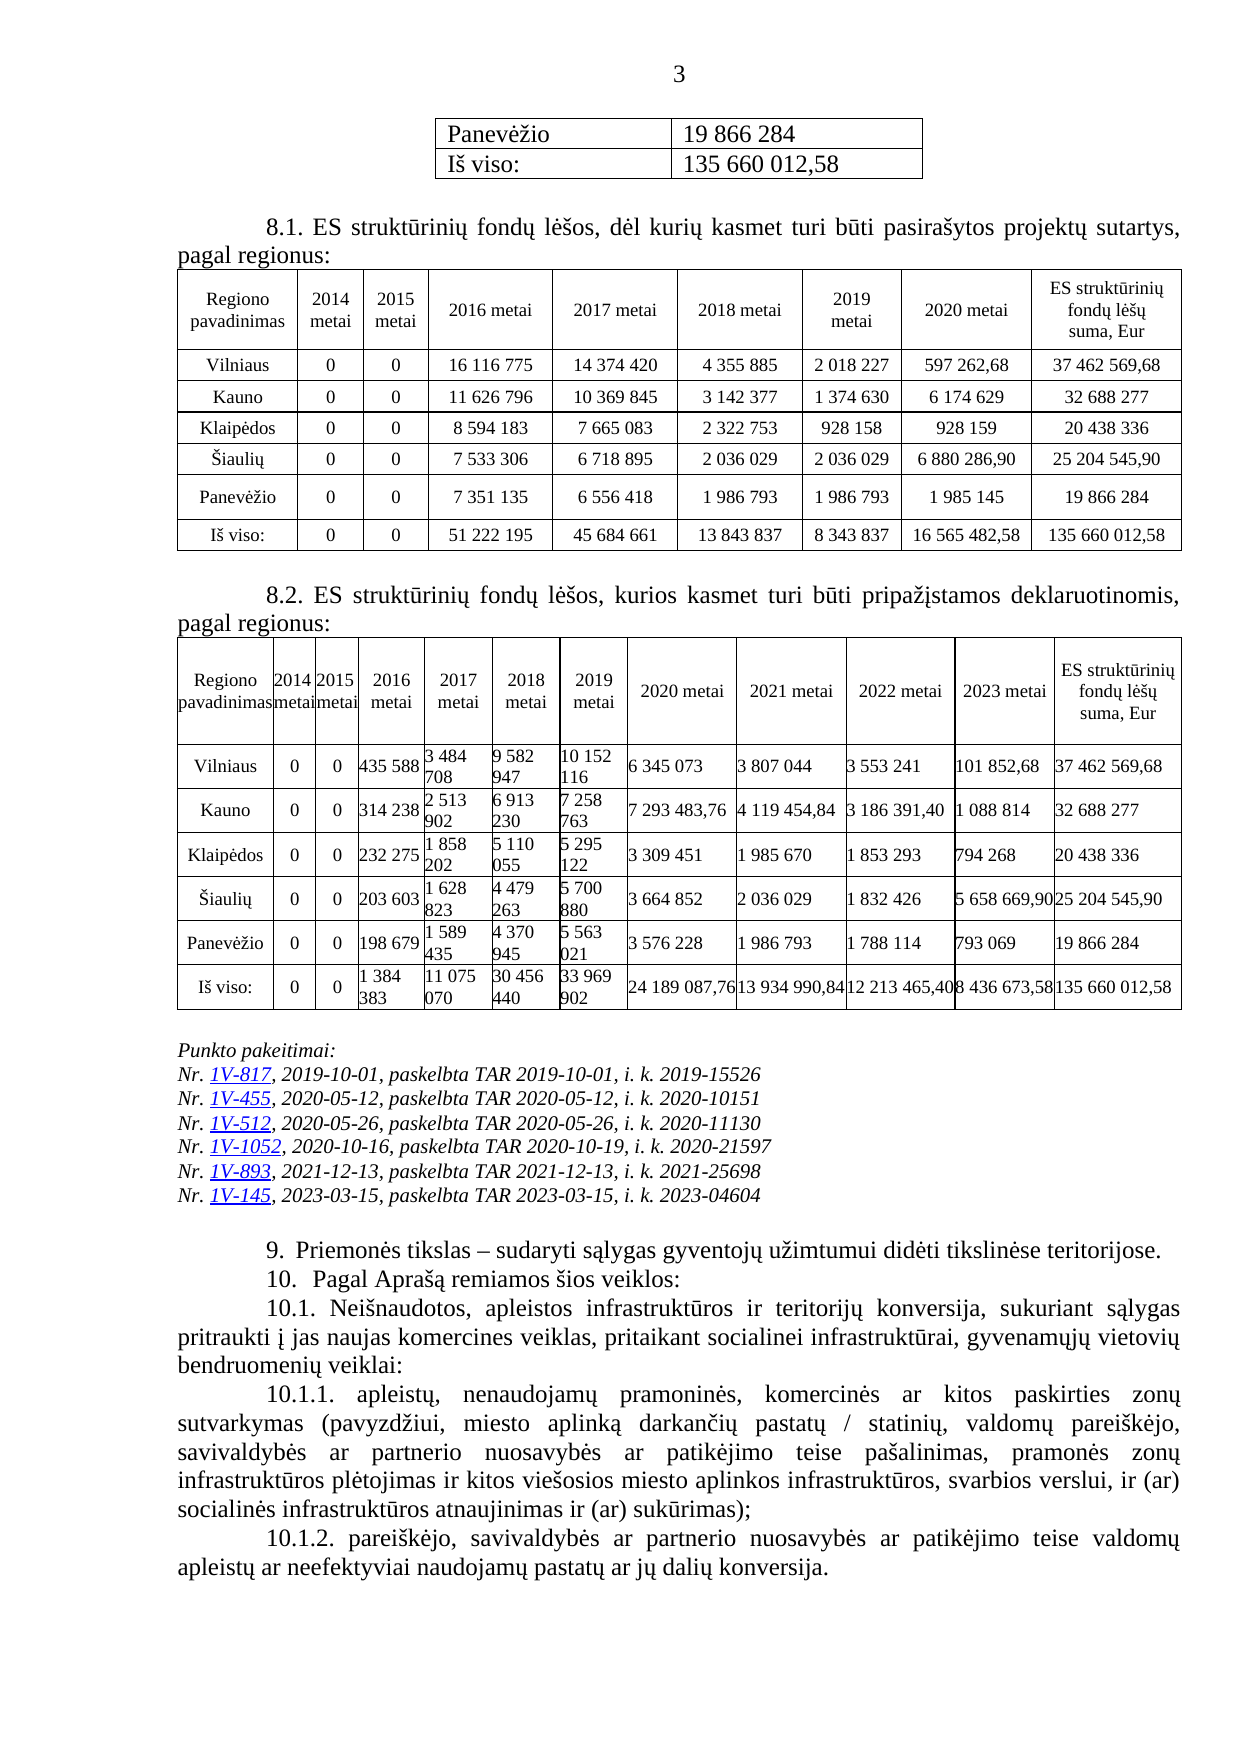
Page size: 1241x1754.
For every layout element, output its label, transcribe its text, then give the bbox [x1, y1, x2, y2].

table_header 2016 metai [429, 270, 552, 349]
table_cell 793 069 [956, 921, 1054, 964]
table_cell 435 588 [359, 745, 424, 788]
table_cell 3 309 451 [628, 833, 736, 876]
table_cell 6 174 629 [902, 381, 1031, 411]
table_cell 24 189 087,76 [628, 965, 736, 1008]
table_cell Klaipėdos [178, 833, 273, 876]
table_cell 11 626 796 [429, 381, 552, 411]
text Nr. 1V-145, 2023-03-15, paskelbta TAR 2023-03-15, i. k. 2023-04604 [177, 1183, 1181, 1207]
table_cell 0 [364, 381, 428, 411]
table_cell 12 213 465,40 [847, 965, 954, 1008]
table_header 2015 metai [316, 638, 358, 743]
text 10.1.1. apleistų, nenaudojamų pramoninės, komercinės ar kitos paskirties zonų sutvarkymas (pavyzdžiui, miesto aplinką darkančių pastatų / statinių, valdomų pareiškėjo, savivaldybės ar partnerio nuosavybės ar patikėjimo teise pašalinimas, pramonės zonų infrastruktūros plėtojimas ir kitos viešosios miesto aplinkos infrastruktūros, svarbios verslui, ir (ar) socialinės infrastruktūros atnaujinimas ir (ar) sukūrimas); [177, 1379, 1181, 1523]
table_cell 1 374 630 [803, 381, 901, 411]
table_cell 25 204 545,90 [1055, 877, 1181, 920]
table_cell 2 036 029 [737, 877, 846, 920]
table_cell 6 556 418 [553, 475, 677, 519]
table_cell 6 718 895 [553, 444, 677, 474]
table_cell 19 866 284 [1032, 475, 1181, 519]
table_cell 597 262,68 [902, 350, 1031, 380]
table_cell 2 018 227 [803, 350, 901, 380]
table_cell 0 [298, 444, 363, 474]
table_cell 5 295 122 [561, 833, 627, 876]
table_cell 14 374 420 [553, 350, 677, 380]
table_cell 32 688 277 [1032, 381, 1181, 411]
text Nr. 1V-455, 2020-05-12, paskelbta TAR 2020-05-12, i. k. 2020-10151 [177, 1086, 1181, 1110]
table_cell 16 565 482,58 [902, 520, 1031, 550]
text Nr. 1V-817, 2019-10-01, paskelbta TAR 2019-10-01, i. k. 2019-15526 [177, 1062, 1181, 1086]
table_cell 0 [274, 833, 315, 876]
table_cell 0 [316, 789, 358, 832]
table_cell Iš viso: [436, 149, 671, 178]
table_cell Vilniaus [178, 350, 297, 380]
table_cell 37 462 569,68 [1055, 745, 1181, 788]
table_cell Vilniaus [178, 745, 273, 788]
table_cell 11 075 070 [425, 965, 492, 1008]
table_cell 1 858 202 [425, 833, 492, 876]
table_cell Klaipėdos [178, 413, 297, 443]
table_cell Kauno [178, 381, 297, 411]
table_cell 1 986 793 [803, 475, 901, 519]
table_cell 9 582 947 [493, 745, 559, 788]
table_cell Panevėžio [178, 921, 273, 964]
table_cell 1 589 435 [425, 921, 492, 964]
text 10. Pagal Aprašą remiamos šios veiklos: [177, 1264, 1181, 1293]
table_header 2018 metai [678, 270, 802, 349]
table_cell Iš viso: [178, 965, 273, 1008]
table_cell 0 [316, 921, 358, 964]
text Nr. 1V-1052, 2020-10-16, paskelbta TAR 2020-10-19, i. k. 2020-21597 [177, 1134, 1181, 1158]
table_header 2022 metai [847, 638, 954, 743]
table_cell 0 [298, 475, 363, 519]
table_cell 19 866 284 [672, 119, 922, 148]
table_cell 0 [274, 745, 315, 788]
table_header 2014 metai [298, 270, 363, 349]
table_cell 4 370 945 [493, 921, 559, 964]
table_cell 0 [274, 921, 315, 964]
table_cell 928 159 [902, 413, 1031, 443]
table_cell 1 985 670 [737, 833, 846, 876]
table_cell 20 438 336 [1055, 833, 1181, 876]
table_cell 5 700 880 [561, 877, 627, 920]
table_cell 0 [298, 520, 363, 550]
table_header Regiono pavadinimas [178, 270, 297, 349]
table_cell 314 238 [359, 789, 424, 832]
table_cell Panevėžio [178, 475, 297, 519]
table_cell 30 456 440 [493, 965, 559, 1008]
text 10.1. Neišnaudotos, apleistos infrastruktūros ir teritorijų konversija, sukuriant sąlygas pritraukti į jas naujas komercines veiklas, pritaikant socialinei infrastruktūrai, gyvenamųjų vietovių bendruomenių veiklai: [177, 1293, 1181, 1379]
table_cell 232 275 [359, 833, 424, 876]
table_cell 20 438 336 [1032, 413, 1181, 443]
table_header 2019 metai [803, 270, 901, 349]
table_cell 1 628 823 [425, 877, 492, 920]
table_cell 794 268 [956, 833, 1054, 876]
table_cell 1 986 793 [737, 921, 846, 964]
table_header 2018 metai [493, 638, 559, 743]
table_cell 4 119 454,84 [737, 789, 846, 832]
table_cell 3 807 044 [737, 745, 846, 788]
text 10.1.2. pareiškėjo, savivaldybės ar partnerio nuosavybės ar patikėjimo teise valdomų apleistų ar neefektyviai naudojamų pastatų ar jų dalių konversija. [177, 1523, 1181, 1580]
table_header 2015 metai [364, 270, 428, 349]
table_header 2021 metai [737, 638, 846, 743]
table_cell 8 343 837 [803, 520, 901, 550]
table_header 2023 metai [956, 638, 1054, 743]
table_cell 13 934 990,84 [737, 965, 846, 1008]
table_cell 16 116 775 [429, 350, 552, 380]
table_cell 51 222 195 [429, 520, 552, 550]
table_header 2014 metai [274, 638, 315, 743]
table_cell 7 351 135 [429, 475, 552, 519]
table_cell 0 [298, 350, 363, 380]
text Nr. 1V-512, 2020-05-26, paskelbta TAR 2020-05-26, i. k. 2020-11130 [177, 1110, 1181, 1134]
table_header ES struktūrinių fondų lėšų suma, Eur [1055, 638, 1181, 743]
table_cell 3 553 241 [847, 745, 954, 788]
table_cell 0 [298, 413, 363, 443]
table_cell 101 852,68 [956, 745, 1054, 788]
table_cell 6 880 286,90 [902, 444, 1031, 474]
table_cell 0 [364, 520, 428, 550]
table_header 2017 metai [425, 638, 492, 743]
table_header Regiono pavadinimas [178, 638, 273, 743]
text 9. Priemonės tikslas – sudaryti sąlygas gyventojų užimtumui didėti tikslinėse teritorijose. [177, 1235, 1181, 1264]
table_cell 6 345 073 [628, 745, 736, 788]
table_cell 203 603 [359, 877, 424, 920]
table_cell 928 158 [803, 413, 901, 443]
table_cell 37 462 569,68 [1032, 350, 1181, 380]
table_cell 0 [298, 381, 363, 411]
text 8.1. ES struktūrinių fondų lėšos, dėl kurių kasmet turi būti pasirašytos projektų sutartys, pagal regionus: [177, 212, 1181, 269]
table_cell 0 [274, 965, 315, 1008]
table_cell 198 679 [359, 921, 424, 964]
table_cell 10 152 116 [561, 745, 627, 788]
table_cell 8 436 673,58 [956, 965, 1054, 1008]
table_cell 3 186 391,40 [847, 789, 954, 832]
table_cell 2 036 029 [678, 444, 802, 474]
table_cell 1 088 814 [956, 789, 1054, 832]
table_cell 8 594 183 [429, 413, 552, 443]
table_cell 0 [274, 789, 315, 832]
text Nr. 1V-893, 2021-12-13, paskelbta TAR 2021-12-13, i. k. 2021-25698 [177, 1158, 1181, 1183]
table_cell Iš viso: [178, 520, 297, 550]
table_header 2019 metai [561, 638, 627, 743]
table_cell 0 [316, 877, 358, 920]
table_cell 32 688 277 [1055, 789, 1181, 832]
table_cell 0 [364, 350, 428, 380]
table_cell 0 [364, 444, 428, 474]
table_cell 135 660 012,58 [1055, 965, 1181, 1008]
text Punkto pakeitimai: [177, 1038, 1181, 1062]
table_cell 2 036 029 [803, 444, 901, 474]
table_cell Panevėžio [436, 119, 671, 148]
table_cell Šiaulių [178, 877, 273, 920]
table_cell 7 293 483,76 [628, 789, 736, 832]
table_cell 10 369 845 [553, 381, 677, 411]
table_cell 1 788 114 [847, 921, 954, 964]
table_cell 1 832 426 [847, 877, 954, 920]
table_cell 135 660 012,58 [672, 149, 922, 178]
table_cell 6 913 230 [493, 789, 559, 832]
table_cell 19 866 284 [1055, 921, 1181, 964]
table_cell 0 [364, 475, 428, 519]
table_cell 25 204 545,90 [1032, 444, 1181, 474]
table_header 2017 metai [553, 270, 677, 349]
table_header ES struktūrinių fondų lėšų suma, Eur [1032, 270, 1181, 349]
table_cell 0 [316, 745, 358, 788]
table_cell 5 658 669,90 [956, 877, 1054, 920]
table_cell 1 986 793 [678, 475, 802, 519]
table_cell Šiaulių [178, 444, 297, 474]
table_cell 0 [316, 965, 358, 1008]
table_cell 3 576 228 [628, 921, 736, 964]
table_cell 3 664 852 [628, 877, 736, 920]
table_cell 3 484 708 [425, 745, 492, 788]
table_header 2020 metai [902, 270, 1031, 349]
table_cell 1 985 145 [902, 475, 1031, 519]
table_cell 4 479 263 [493, 877, 559, 920]
table_cell 45 684 661 [553, 520, 677, 550]
table_cell 1 853 293 [847, 833, 954, 876]
table_cell 135 660 012,58 [1032, 520, 1181, 550]
table_cell 2 322 753 [678, 413, 802, 443]
text 8.2. ES struktūrinių fondų lėšos, kurios kasmet turi būti pripažįstamos deklaruotinomis, pagal regionus: [177, 580, 1181, 637]
table_cell 3 142 377 [678, 381, 802, 411]
table_cell 33 969 902 [561, 965, 627, 1008]
table_cell 4 355 885 [678, 350, 802, 380]
table_cell 2 513 902 [425, 789, 492, 832]
table_header 2016 metai [359, 638, 424, 743]
table_cell 7 533 306 [429, 444, 552, 474]
table_cell 0 [274, 877, 315, 920]
table_cell 0 [316, 833, 358, 876]
table_cell Kauno [178, 789, 273, 832]
table_cell 7 665 083 [553, 413, 677, 443]
table_cell 5 563 021 [561, 921, 627, 964]
table_cell 0 [364, 413, 428, 443]
table_cell 13 843 837 [678, 520, 802, 550]
table_cell 7 258 763 [561, 789, 627, 832]
table_header 2020 metai [628, 638, 736, 743]
table_cell 5 110 055 [493, 833, 559, 876]
table_cell 1 384 383 [359, 965, 424, 1008]
